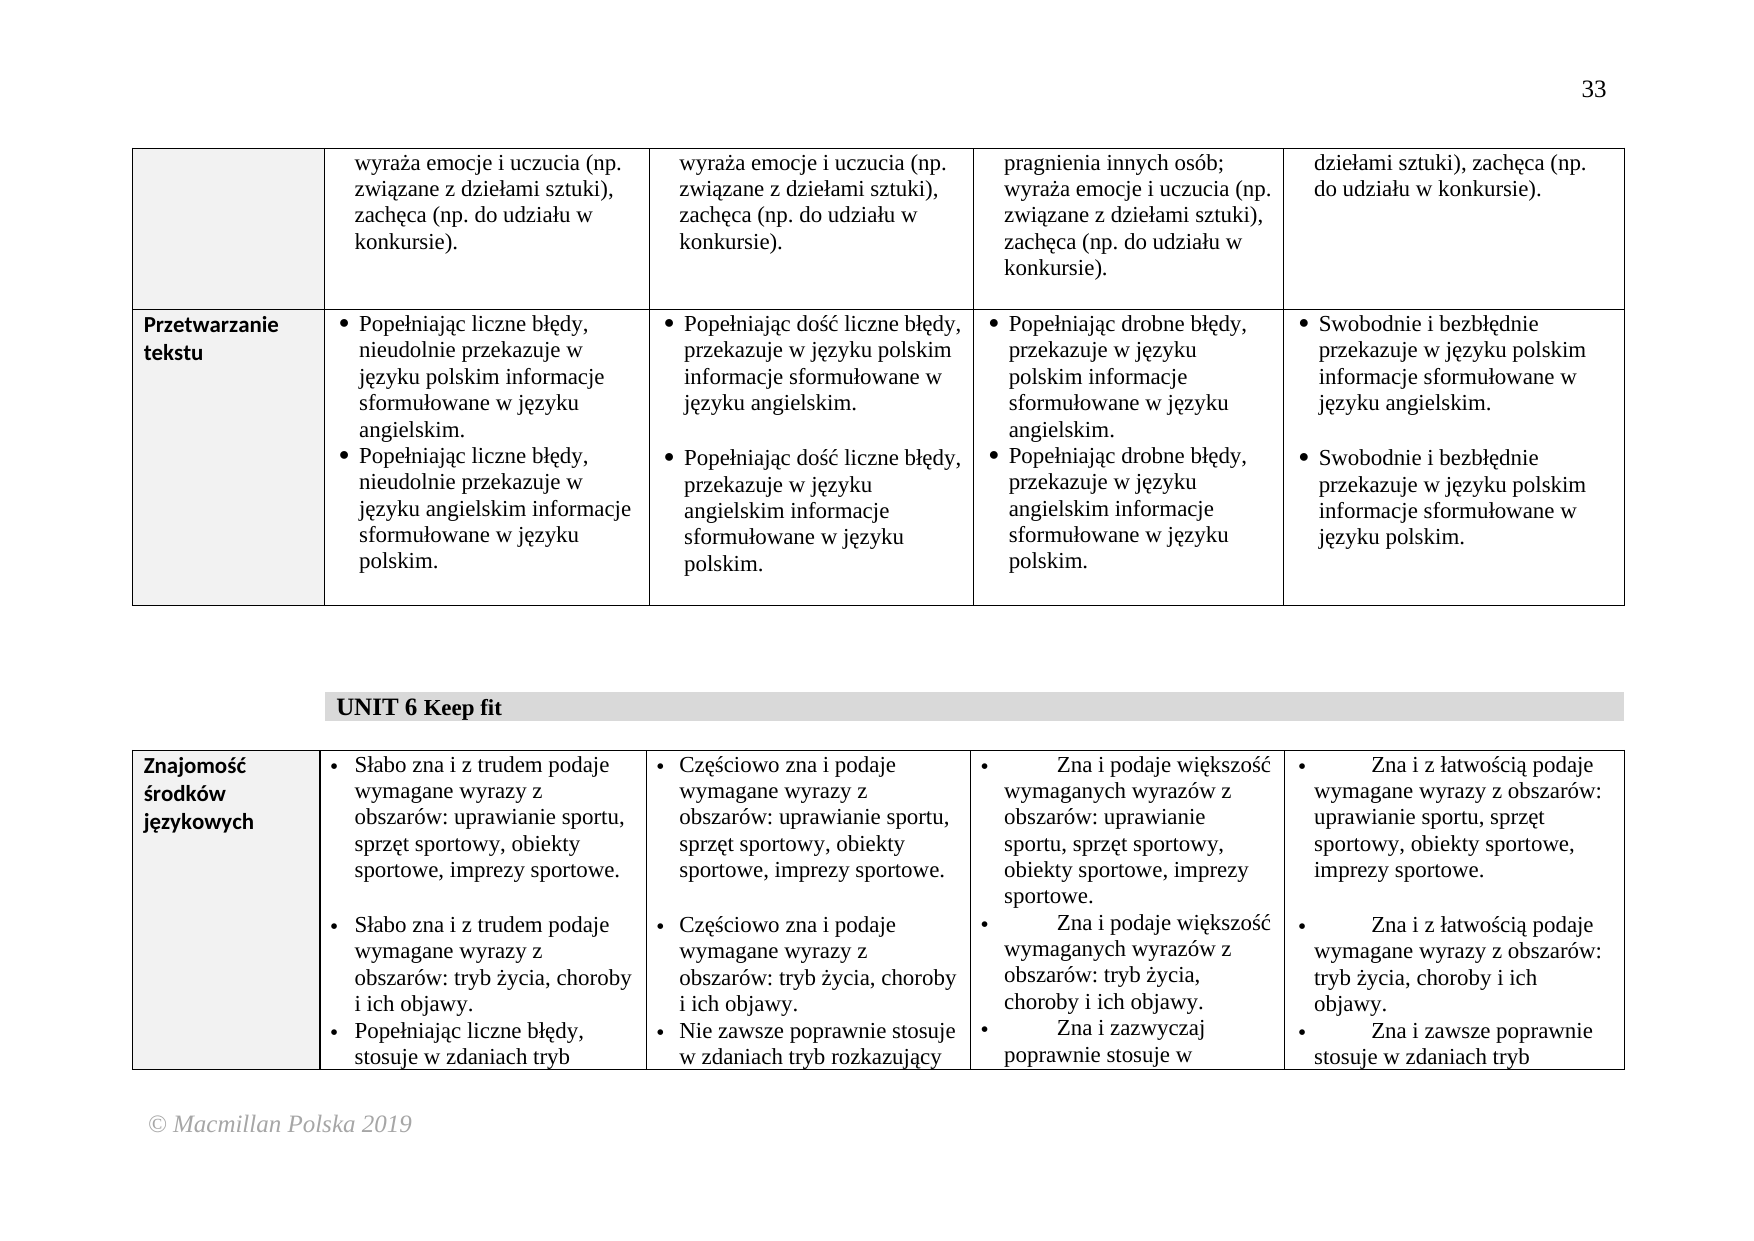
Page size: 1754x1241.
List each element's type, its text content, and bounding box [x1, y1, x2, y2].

table_header Zna i podaje większość wymaganych wyrazów z obszarów: uprawianie sportu, sprzęt sportowy, obiekty sportowe, imprezy sportowe. Zna i podaje większość wymaganych wyrazów z obszarów: tryb życia, choroby i ich objawy. Zna i zazwyczaj poprawnie stosuje w zdaniach tryb rozkazujący do udzielania wskazówek i wydawania instrukcji (dot. np. zdrowego stylu życia). Zna i zazwyczaj poprawnie stosuje czas Present continuous do opisywania zdjęć. Na ogół poprawnie posługuje się czasami Past simple i Past continuous do opisywania wydarzenia przeszłego, które miało miejsce, gdy działa się inna czynność przeszła (dot. np. urazów/wypadków, które wydarzyły się podczas uprawiania sportu). Zna i zazwyczaj poprawnie stosuje spójniki when i while. Zazwyczaj poprawnie stosuje czasownik should/shouldn’t do udzielenia rady (dot. np. odpowiedniego dla kogoś sportu) – w zdaniach twierdzących, przeczących, pytających i w krótkich odpowiedziach. Zazwyczaj poprawnie stosuje czasownik can/could do wyrażenia zgody/pozwolenia lub opisania umiejętności – w zdaniach twierdzących, przeczących, pytających i w krótkich odpowiedziach. Zazwyczaj poprawnie stosuje czasownik be allowed to do mówienia o tym, czy mogło się/wolno było coś zrobić w przeszłości. Zazwyczaj poprawnie zadaje pytanie o pozwolenie May I …? (styl formalny). Zazwyczaj poprawnie zadaje pytanie o pozwolenie Can I …? (styl nieformalny). Zazwyczaj poprawnie zadaje pytanie Could you …? (np. do wyrażenia prośby, żeby ktoś coś zrobił). Zna zasady i zazwyczaj poprawnie stosuje czas Present simple do opisania reguł/instrukcji/zasad. Zna zasady i zazwyczaj poprawnie stosuje czasowniki must i have to do opisania tego, co się musi lub czego nie musi się robić – w zdaniach twierdzących, przeczących, pytających i w krótkich odpowiedziach. (dot. np. reguł w sportach indywidulanych i zespołowych). Zna zasady i zazwyczaj poprawnie stosuje czasownik mustn’t do opisania tego, czego nie wolno robić (dot. np. reguł w sportach indywidulanych i zespołowych). Zna zasady i zazwyczaj poprawnie używa i zapisuje liczebniki porządkowe. Zna zasady i zazwyczaj poprawnie korzysta ze słów: First of all, Second, Third, Finally do opisania etapów procesu. [971, 751, 1284, 1069]
table_cell Popełniając dość liczne błędy, przekazuje w języku polskim informacje sformułowane w języku angielskim. Popełniając dość liczne błędy, przekazuje w języku angielskim informacje sformułowane w języku polskim. [650, 310, 973, 605]
table_cell Przetwarzanie tekstu [133, 310, 324, 605]
table_header Zna i z łatwością podaje wymagane wyrazy z obszarów: uprawianie sportu, sprzęt sportowy, obiekty sportowe, imprezy sportowe. Zna i z łatwością podaje wymagane wyrazy z obszarów: tryb życia, choroby i ich objawy. Zna i zawsze poprawnie stosuje w zdaniach tryb rozkazujący do udzielania wskazówek i wydawania instrukcji (dot. np. zdrowego stylu życia). Zna i zazwyczaj poprawnie stosuje czas Present continuous do opisywania zdjęć. Poprawnie posługuje się czasami Past simple i Past continuous do opisywania wydarzenia przeszłego, które miało miejsce, gdy działa się inna czynność przeszła (dot. np. urazów/wypadków, które wydarzyły się podczas uprawiania sportu). Poprawnie stosuje spójniki when i while. Poprawnie stosuje czasownik should/shouldn’t do udzielenia rady (dot. np. odpowiedniego dla kogoś sportu) – w zdaniach twierdzących, przeczących, pytających i w krótkich odpowiedziach. Poprawnie stosuje czasownik can/could do wyrażenia zgody/pozwolenia lub opisania umiejętności – w zdaniach twierdzących, przeczących, pytających i w krótkich odpowiedziach. Poprawnie stosuje czasownik be allowed to do mówienia o tym, czy mogło się/wolno było coś zrobić w przeszłości. Poprawnie zadaje pytanie o pozwolenie May I …? (styl formalny). Poprawnie zadaje pytanie o pozwolenie Can I …? (styl nieformalny). Poprawnie zadaje pytanie Could you …? (np. do wyrażenia prośby, żeby ktoś coś zrobił). Zna zasady i zawsze poprawnie stosuje czas Present simple do opisania reguł/instrukcji/zasad. Zna zasady i zawsze poprawnie stosuje czasowniki must i have to do opisania tego, co się musi lub czego nie musi się robić – w zdaniach twierdzących, przeczących, pytających i w krótkich odpowiedziach. (dot. np. reguł w sportach indywidulanych i zespołowych). Zna zasady i zawsze poprawnie stosuje czasownik mustn’t do opisania tego, czego nie wolno robić (dot. np. reguł w sportach indywidulanych i zespołowych). Zna zasady i poprawnie używa i zapisuje liczebniki porządkowe. Zna zasady i poprawnie korzysta ze słów: First of all, Second, Third, Finally do opisania etapów procesu. [1285, 751, 1624, 1069]
table_header Znajomość środków językowych [133, 751, 319, 1069]
table_cell Popełniając drobne błędy, przekazuje w języku polskim informacje sformułowane w języku angielskim. Popełniając drobne błędy, przekazuje w języku angielskim informacje sformułowane w języku polskim. [974, 310, 1283, 605]
table_cell Popełniając liczne błędy, nieudolnie przekazuje w języku polskim informacje sformułowane w języku angielskim. Popełniając liczne błędy, nieudolnie przekazuje w języku angielskim informacje sformułowane w języku polskim. [325, 310, 649, 605]
table_header UNIT 6 Keep fit [325, 692, 1624, 721]
table_cell Swobodnie i bezbłędnie przekazuje w języku polskim informacje sformułowane w języku angielskim. Swobodnie i bezbłędnie przekazuje w języku polskim informacje sformułowane w języku polskim. [1284, 310, 1624, 605]
table_cell dziełami sztuki), zachęca (np. do udziału w konkursie). [1284, 149, 1624, 309]
table_cell pragnienia innych osób; wyraża emocje i uczucia (np. związane z dziełami sztuki), zachęca (np. do udziału w konkursie). [974, 149, 1283, 309]
table_header Częściowo zna i podaje wymagane wyrazy z obszarów: uprawianie sportu, sprzęt sportowy, obiekty sportowe, imprezy sportowe. Częściowo zna i podaje wymagane wyrazy z obszarów: tryb życia, choroby i ich objawy. Nie zawsze poprawnie stosuje w zdaniach tryb rozkazujący do udzielania wskazówek i wydawania instrukcji (dot. np. zdrowego stylu życia). Nie zawsze poprawnie stosuje czas Present continuous do opisywania zdjęć. Nie zawsze poprawnie posługuje się czasami Past simple i Past continuous do opisywania wydarzenia przeszłego, które miało miejsce, gdy działa się inna czynność przeszła (dot. np. urazów/wypadków, które wydarzyły się podczas uprawiania sportu). Nie zawsze poprawnie stosuje spójniki when i while. Popełnia dość liczne błędy, stosując czasownik should/shouldn’t do udzielenia rady (dot. np. odpowiedniego dla kogoś sportu) – w zdaniach twierdzących, przeczących, pytających i w krótkich odpowiedziach. Popełnia dość liczne błędy, stosując czasownik can/could do wyrażenia zgody/pozwolenia lub opisania umiejętności – w zdaniach twierdzących, przeczących, pytających i w krótkich odpowiedziach. Popełnia dość liczne błędy, stosując czasownik be allowed to do mówienia o tym, czy mogło się/wolno było coś zrobić w przeszłości. Dość często popełnia błędy, zadając pytanie o pozwolenie May I …? (styl formalny). Dość często popełnia błędy, zadając pytanie o pozwolenie Can I …? (styl nieformalny). Dość często popełnia błędy, zadając pytanie Could you …? (np. do wyrażenia prośby, żeby ktoś coś zrobił). Nie zawsze poprawnie stosuje czas Present simple do opisania reguł/instrukcji/ zasad. Nie zawsze poprawnie stosuje czasowniki must i have to do opisania tego, co się musi lub czego nie musi się robić – w zdaniach twierdzących, przeczących, pytających i w krótkich odpowiedziach. (dot. np. reguł w sportach indywidulanych i zespołowych). Nie zawsze poprawnie stosuje czasownik mustn’t do opisania tego, czego nie wolno robić (dot. np. reguł w sportach indywidulanych i zespołowych). Nie zawsze poprawnie używa i zapisuje liczebniki porządkowe. Nie zawsze poprawnie korzysta ze słów: First of all, Second, Third, Finally do opisania etapów procesu. [647, 751, 970, 1069]
table_cell [133, 149, 324, 309]
table_cell wyraża emocje i uczucia (np. związane z dziełami sztuki), zachęca (np. do udziału w konkursie). [650, 149, 973, 309]
table_cell wyraża emocje i uczucia (np. związane z dziełami sztuki), zachęca (np. do udziału w konkursie). [325, 149, 649, 309]
table_header Słabo zna i z trudem podaje wymagane wyrazy z obszarów: uprawianie sportu, sprzęt sportowy, obiekty sportowe, imprezy sportowe. Słabo zna i z trudem podaje wymagane wyrazy z obszarów: tryb życia, choroby i ich objawy. Popełniając liczne błędy, stosuje w zdaniach tryb rozkazujący do udzielania wskazówek i wydawania instrukcji (dot. np. zdrowego stylu życia). Popełniając liczne błędy, stosuje czas Present continuous do opisywania zdjęć. Popełniając liczne błędy, próbuje posługiwać się czasami Past simple i Past continuous do opisywania wydarzenia przeszłego, które miało miejsce, gdy działa się inna czynność przeszła (dot. np. urazów/wypadków, które wydarzyły się podczas uprawiania sportu). Popełniając liczne błędy, stara się stosować spójniki when i while. Popełnia liczne błędy, stosując czasownik should/shouldn’t do udzielenia rady (dot. np. odpowiedniego dla kogoś sportu) – w zdaniach twierdzących, przeczących, pytających i w krótkich odpowiedziach. Popełnia liczne błędy, stosując czasownik can/could do wyrażenia zgody/pozwolenia lub opisania umiejętności – w zdaniach twierdzących, przeczących, pytających i w krótkich odpowiedziach. Popełnia liczne błędy, stosując czasownik be allowed to do mówienia o tym, czy mogło się/wolno było coś zrobić w przeszłości. Bardzo często popełnia błędy, zadając pytanie o pozwolenie May I …? (styl formalny). Bardzo często popełnia błędy, zadając pytanie o pozwolenie Can I …? (styl nieformalny). Bardzo często popełnia błędy, zadając pytanie Could you …? (np. do wyrażenia prośby, żeby ktoś coś zrobił). Popełniając liczne błędy, stosuje czas Present simple do opisania reguł/instrukcji/ zasad. Popełniając liczne błędy, stosuje czasowniki must i have to do opisania tego, co się musi lub czego nie musi się robić – w zdaniach twierdzących, przeczących, pytających i w krótkich odpowiedziach. (dot. np. reguł w sportach indywidulanych i zespołowych). Popełniając liczne błędy, stosuje czasownik mustn’t do opisania tego, czego nie wolno robić (dot. np. reguł w sportach indywidulanych i zespołowych). Popełnia liczne błędy w użyciu i pisowni liczebników porządkowych. Popełniając liczne błędy, korzysta ze słów: First of all, Second, Third, Finally do opisania etapów procesu. [321, 751, 646, 1069]
